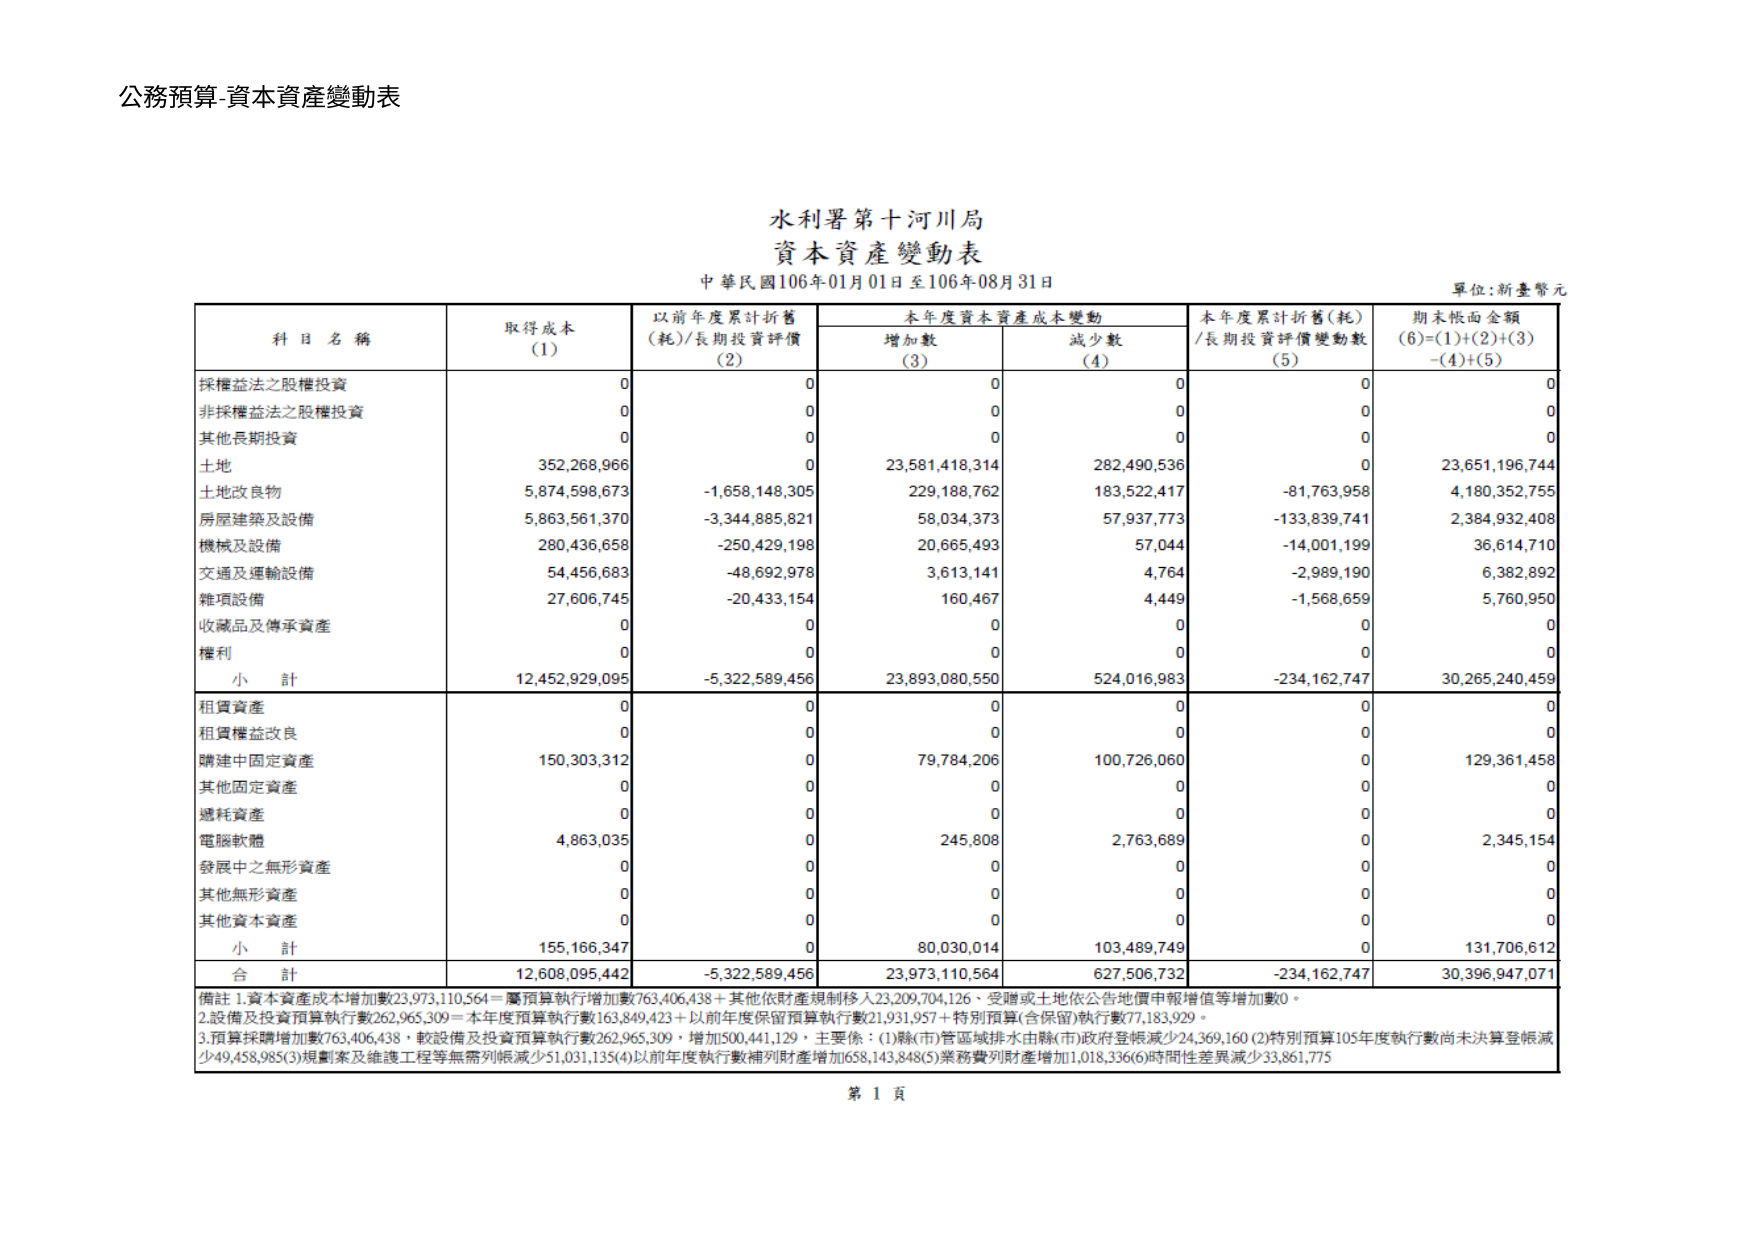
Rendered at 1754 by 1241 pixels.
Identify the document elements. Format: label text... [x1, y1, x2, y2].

picture [118, 168, 1636, 1138]
subtitle 公務預算-資本資產變動表 [118, 76, 1636, 114]
